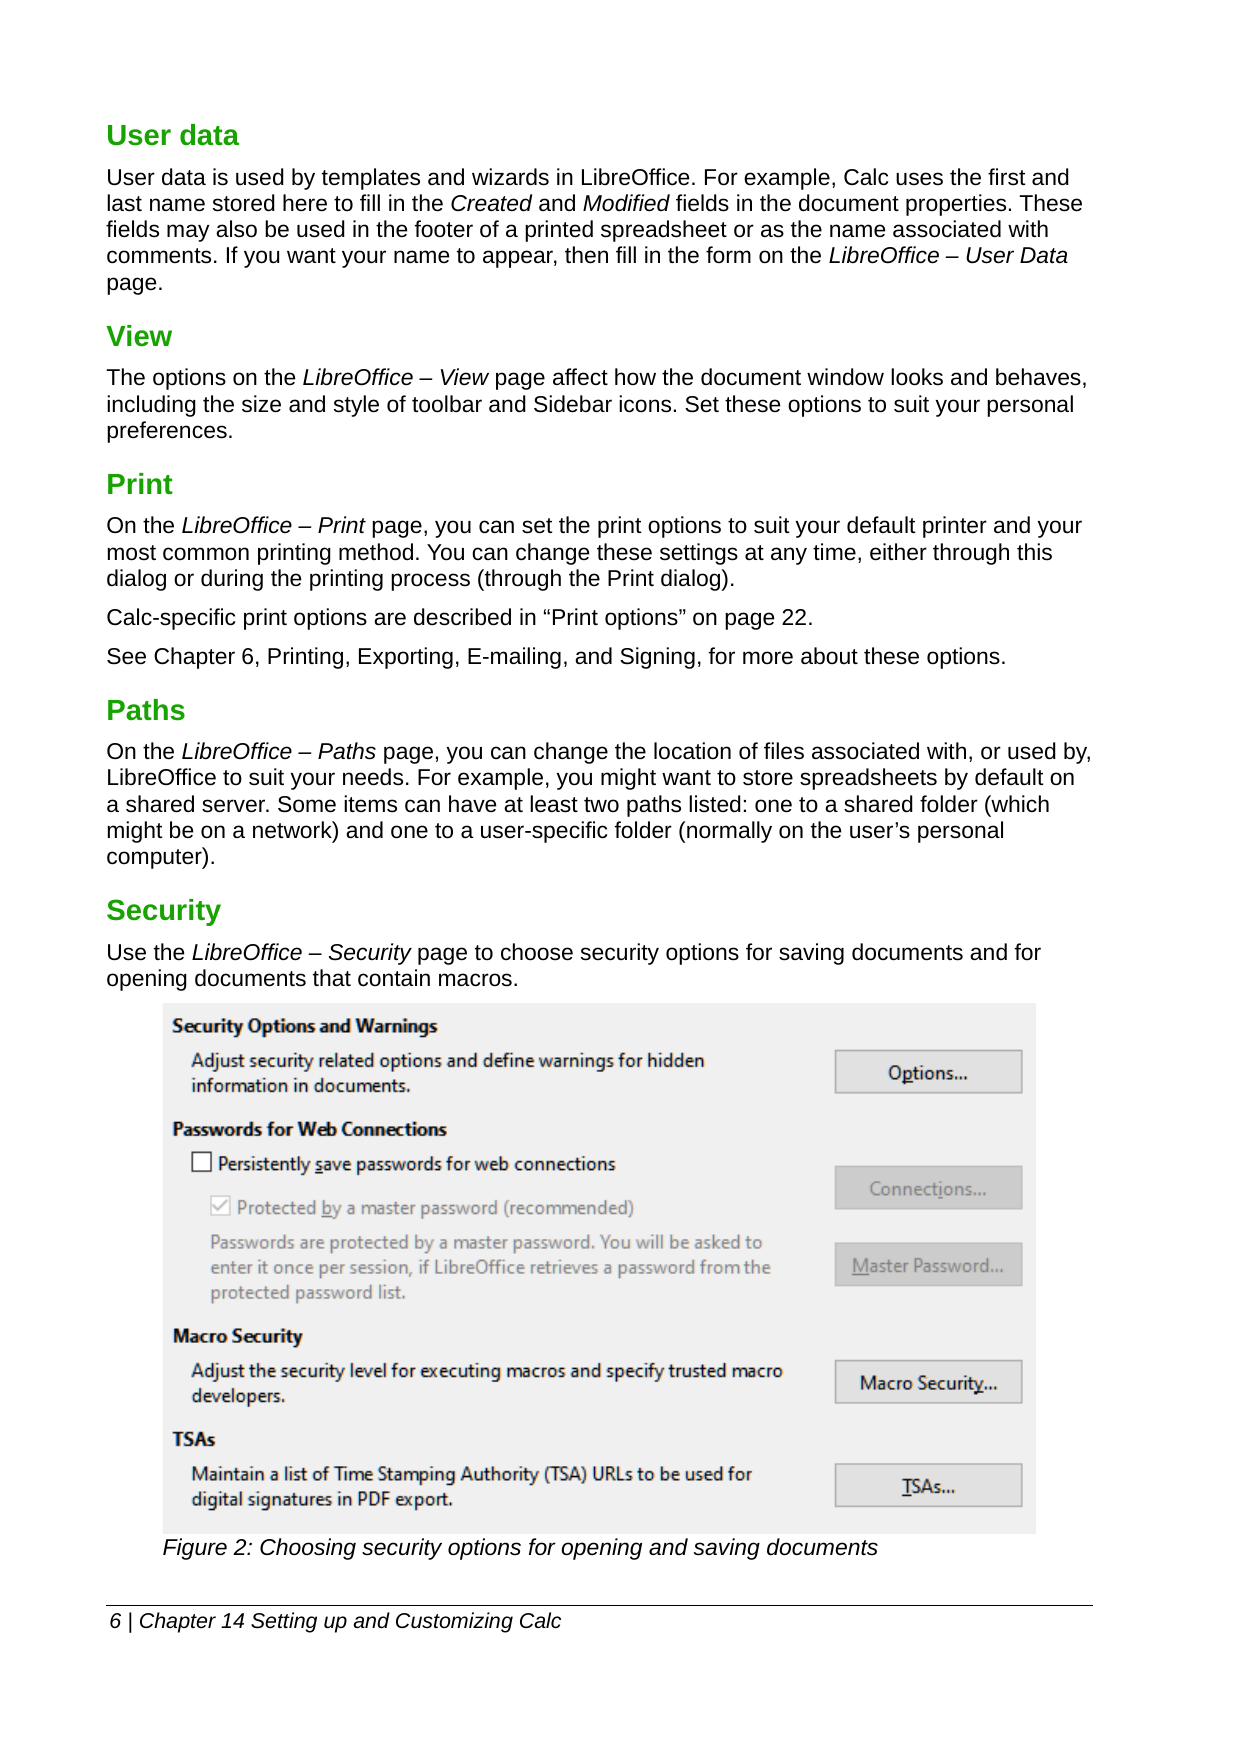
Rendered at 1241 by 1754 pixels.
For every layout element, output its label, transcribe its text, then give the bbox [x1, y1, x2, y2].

text On the LibreOffice – Paths page, you can change the location of files associated with, or used by, LibreOffice to suit your needs. For example, you might want to store spreadsheets by default on a shared server. Some items can have at least two paths listed: one to a shared folder (which might be on a network) and one to a user-specific folder (normally on the user’s personal computer). [106, 738, 1093, 870]
text Calc-specific print options are described in “Print options” on page 22. [106, 604, 1093, 630]
picture [162, 1003, 1037, 1534]
text On the LibreOffice – Print page, you can set the print options to suit your default printer and your most common printing method. You can change these settings at any time, either through this dialog or during the printing process (through the Print dialog). [106, 512, 1093, 591]
subtitle User data [106, 118, 1093, 152]
subtitle View [106, 319, 1093, 352]
text Use the LibreOffice – Security page to choose security options for saving documents and for opening documents that contain macros. [106, 939, 1093, 991]
text See Chapter 6, Printing, Exporting, E-mailing, and Signing, for more about these options. [106, 643, 1093, 669]
text Figure 2: Choosing security options for opening and saving documents [162, 1534, 1036, 1560]
text The options on the LibreOffice – View page affect how the document window looks and behaves, including the size and style of toolbar and Sidebar icons. Set these options to suit your personal preferences. [106, 364, 1093, 443]
list User data is used by templates and wizards in LibreOffice. For example, Calc uses the first and last name stored here to fill in the Created and Modified fields in the document properties. These fields may also be used in the footer of a printed spreadsheet or as the name associated with comments. If you want your name to appear, then fill in the form on the LibreOffice – User Data page. [106, 163, 1093, 295]
subtitle Security [106, 893, 1093, 927]
subtitle Paths [106, 693, 1093, 726]
subtitle Print [106, 467, 1093, 500]
